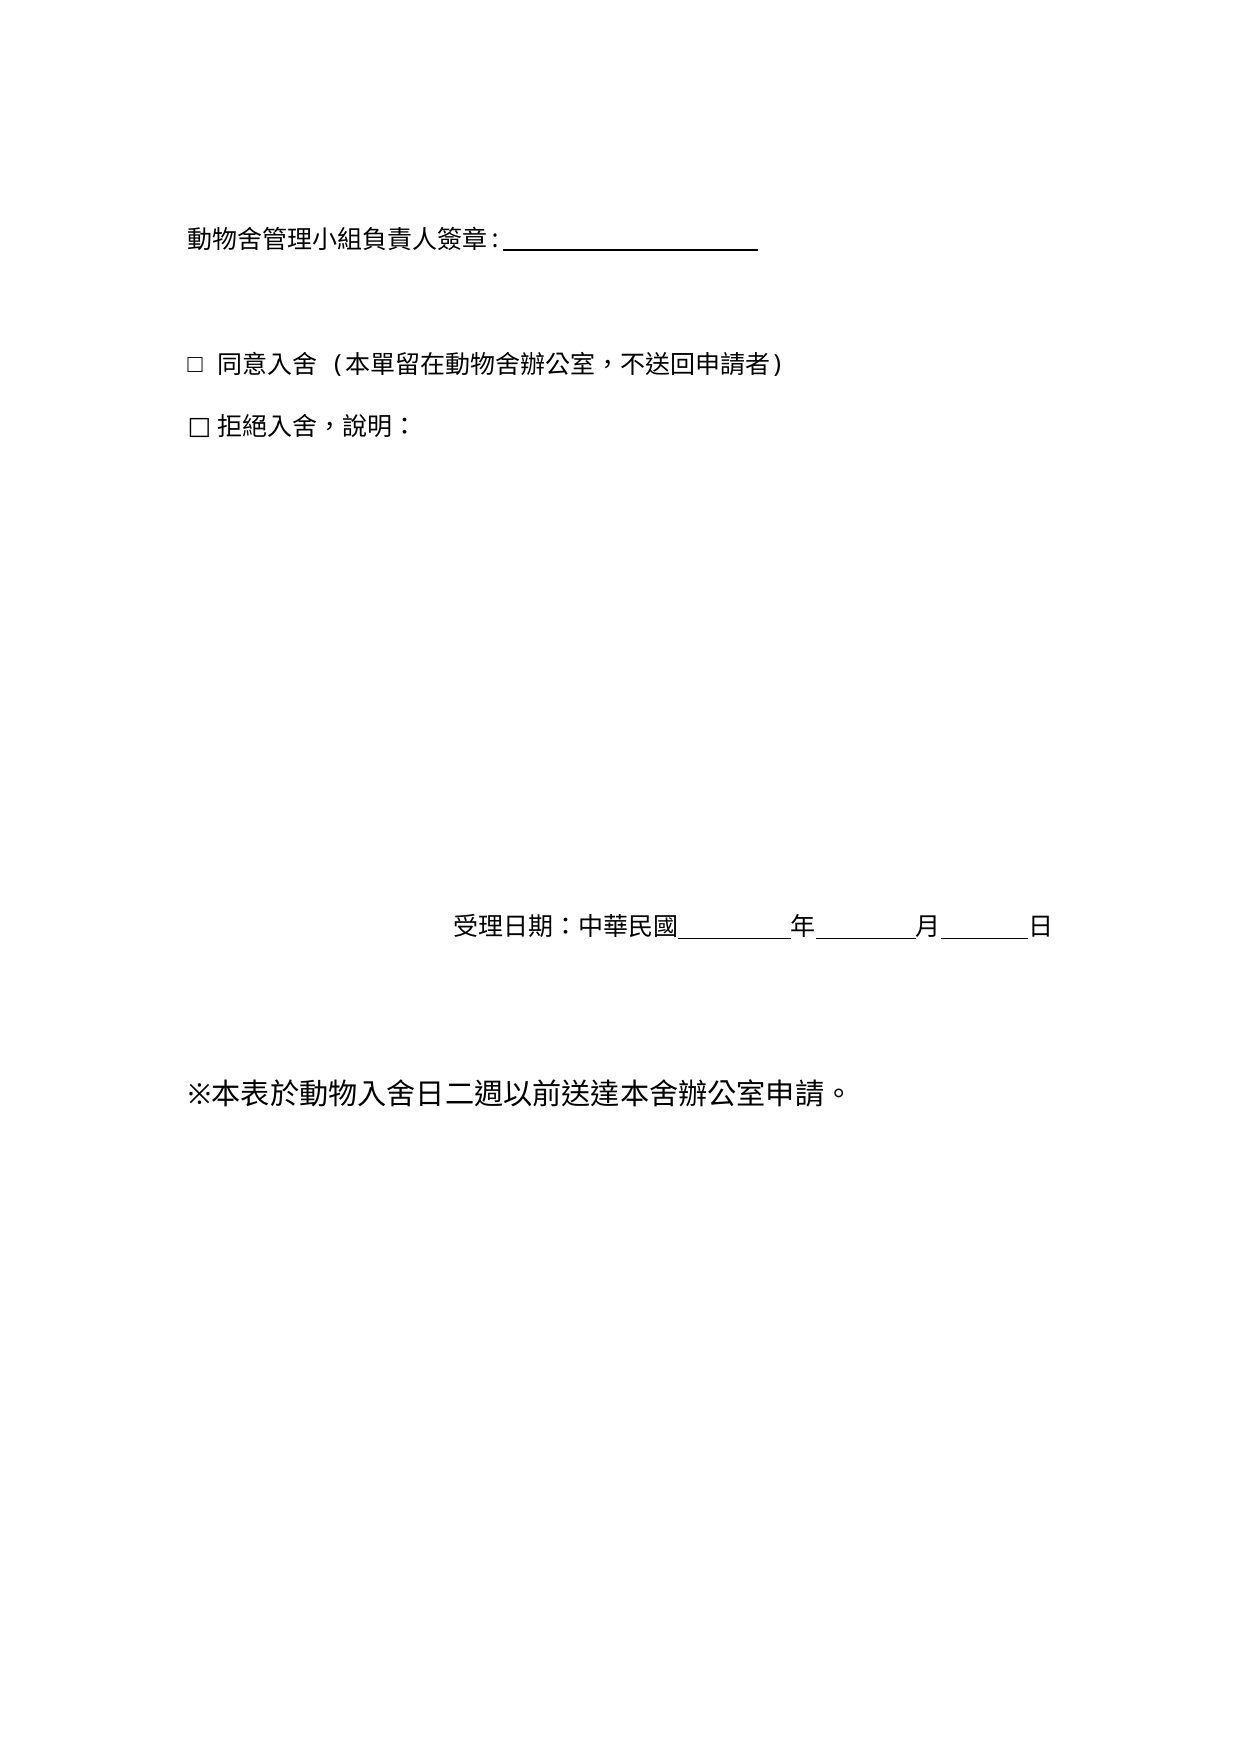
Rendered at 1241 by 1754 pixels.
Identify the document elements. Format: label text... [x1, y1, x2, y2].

text 動物舍管理小組負責人簽章: [187, 196, 1053, 258]
text □ 同意入舍 (本單留在動物舍辦公室，不送回申請者) [187, 321, 1053, 383]
text ※本表於動物入舍日二週以前送達本舍辦公室申請。 [187, 1071, 1053, 1113]
text 受理日期：中華民國 年 月 日 [187, 883, 1053, 946]
text □ 拒絕入舍，說明： [187, 383, 1053, 446]
